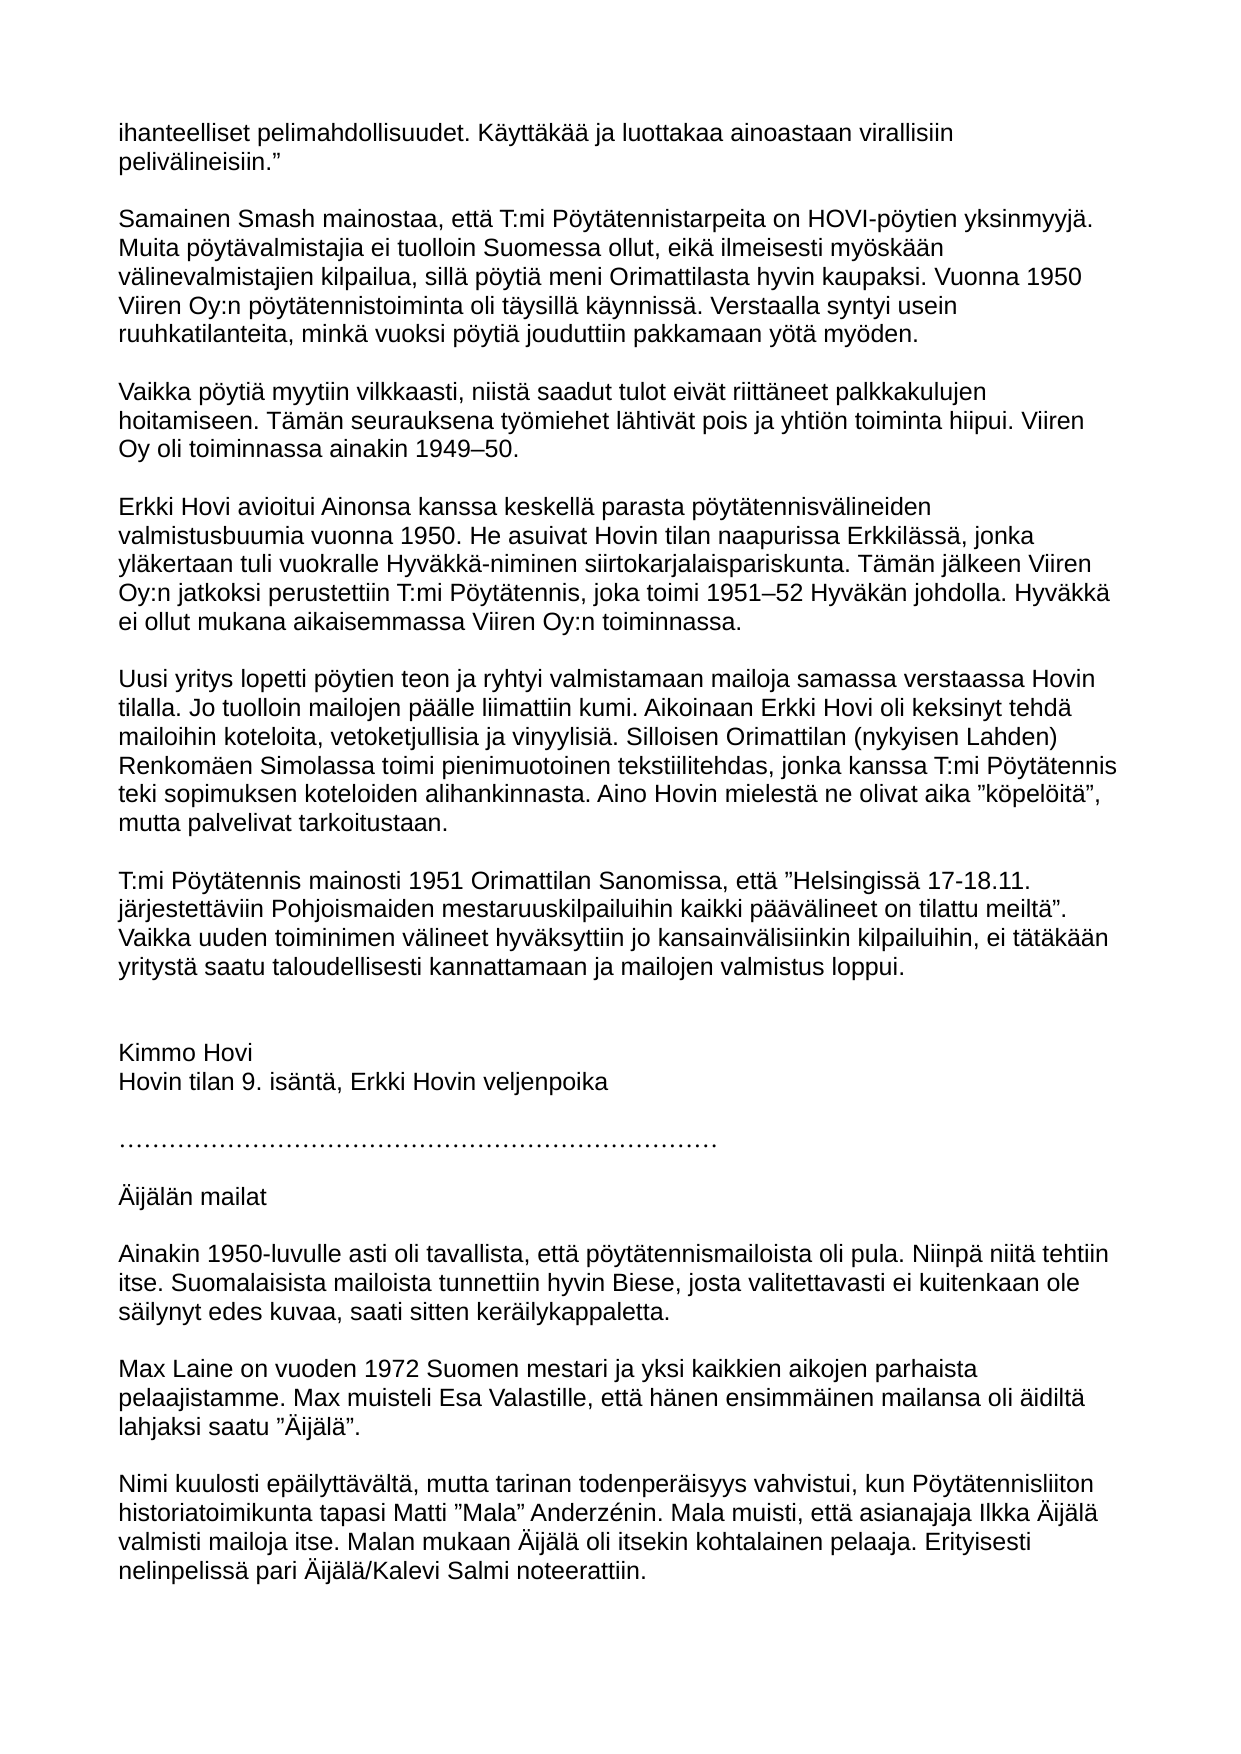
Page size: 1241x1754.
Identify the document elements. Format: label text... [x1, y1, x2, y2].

text Vaikka uuden toiminimen välineet hyväksyttiin jo kansainvälisiinkin kilpailuihin, ei tätäkään yritystä saatu taloudellisesti kannattamaan ja mailojen valmistus loppui. [118, 923, 1122, 981]
text ihanteelliset pelimahdollisuudet. Käyttäkää ja luottakaa ainoastaan virallisiin pelivälineisiin.” [118, 118, 1122, 176]
text Uusi yritys lopetti pöytien teon ja ryhtyi valmistamaan mailoja samassa verstaassa Hovin tilalla. Jo tuolloin mailojen päälle liimattiin kumi. Aikoinaan Erkki Hovi oli keksinyt tehdä mailoihin koteloita, vetoketjullisia ja vinyylisiä. Silloisen Orimattilan (nykyisen Lahden) Renkomäen Simolassa toimi pienimuotoinen tekstiilitehdas, jonka kanssa T:mi Pöytätennis teki sopimuksen koteloiden alihankinnasta. Aino Hovin mielestä ne olivat aika ”köpelöitä”, mutta palvelivat tarkoitustaan. [118, 664, 1122, 837]
text Kimmo Hovi [118, 1038, 1122, 1067]
text Samainen Smash mainostaa, että T:mi Pöytätennistarpeita on HOVI-pöytien yksinmyyjä. Muita pöytävalmistajia ei tuolloin Suomessa ollut, eikä ilmeisesti myöskään välinevalmistajien kilpailua, sillä pöytiä meni Orimattilasta hyvin kaupaksi. Vuonna 1950 Viiren Oy:n pöytätennistoiminta oli täysillä käynnissä. Verstaalla syntyi usein ruuhkatilanteita, minkä vuoksi pöytiä jouduttiin pakkamaan yötä myöden. [118, 204, 1122, 348]
text Nimi kuulosti epäilyttävältä, mutta tarinan todenperäisyys vahvistui, kun Pöytätennisliiton historiatoimikunta tapasi Matti ”Mala” Anderzénin. Mala muisti, että asianajaja Ilkka Äijälä valmisti mailoja itse. Malan mukaan Äijälä oli itsekin kohtalainen pelaaja. Erityisesti nelinpelissä pari Äijälä/Kalevi Salmi noteerattiin. [118, 1469, 1122, 1584]
text Äijälän mailat [118, 1182, 1122, 1211]
text Vaikka pöytiä myytiin vilkkaasti, niistä saadut tulot eivät riittäneet palkkakulujen hoitamiseen. Tämän seurauksena työmiehet lähtivät pois ja yhtiön toiminta hiipui. Viiren Oy oli toiminnassa ainakin 1949–50. [118, 377, 1122, 463]
text Max Laine on vuoden 1972 Suomen mestari ja yksi kaikkien aikojen parhaista pelaajistamme. Max muisteli Esa Valastille, että hänen ensimmäinen mailansa oli äidiltä lahjaksi saatu ”Äijälä”. [118, 1354, 1122, 1441]
text Hovin tilan 9. isäntä, Erkki Hovin veljenpoika [118, 1067, 1122, 1096]
text Ainakin 1950-luvulle asti oli tavallista, että pöytätennismailoista oli pula. Niinpä niitä tehtiin itse. Suomalaisista mailoista tunnettiin hyvin Biese, josta valitettavasti ei kuitenkaan ole säilynyt edes kuvaa, saati sitten keräilykappaletta. [118, 1239, 1122, 1326]
text T:mi Pöytätennis mainosti 1951 Orimattilan Sanomissa, että ”Helsingissä 17-18.11. järjestettäviin Pohjoismaiden mestaruuskilpailuihin kaikki päävälineet on tilattu meiltä”. [118, 866, 1122, 923]
text ……………………………………………………………… [118, 1124, 1122, 1153]
text Erkki Hovi avioitui Ainonsa kanssa keskellä parasta pöytätennisvälineiden valmistusbuumia vuonna 1950. He asuivat Hovin tilan naapurissa Erkkilässä, jonka yläkertaan tuli vuokralle Hyväkkä-niminen siirtokarjalaispariskunta. Tämän jälkeen Viiren Oy:n jatkoksi perustettiin T:mi Pöytätennis, joka toimi 1951–52 Hyväkän johdolla. Hyväkkä ei ollut mukana aikaisemmassa Viiren Oy:n toiminnassa. [118, 492, 1122, 636]
